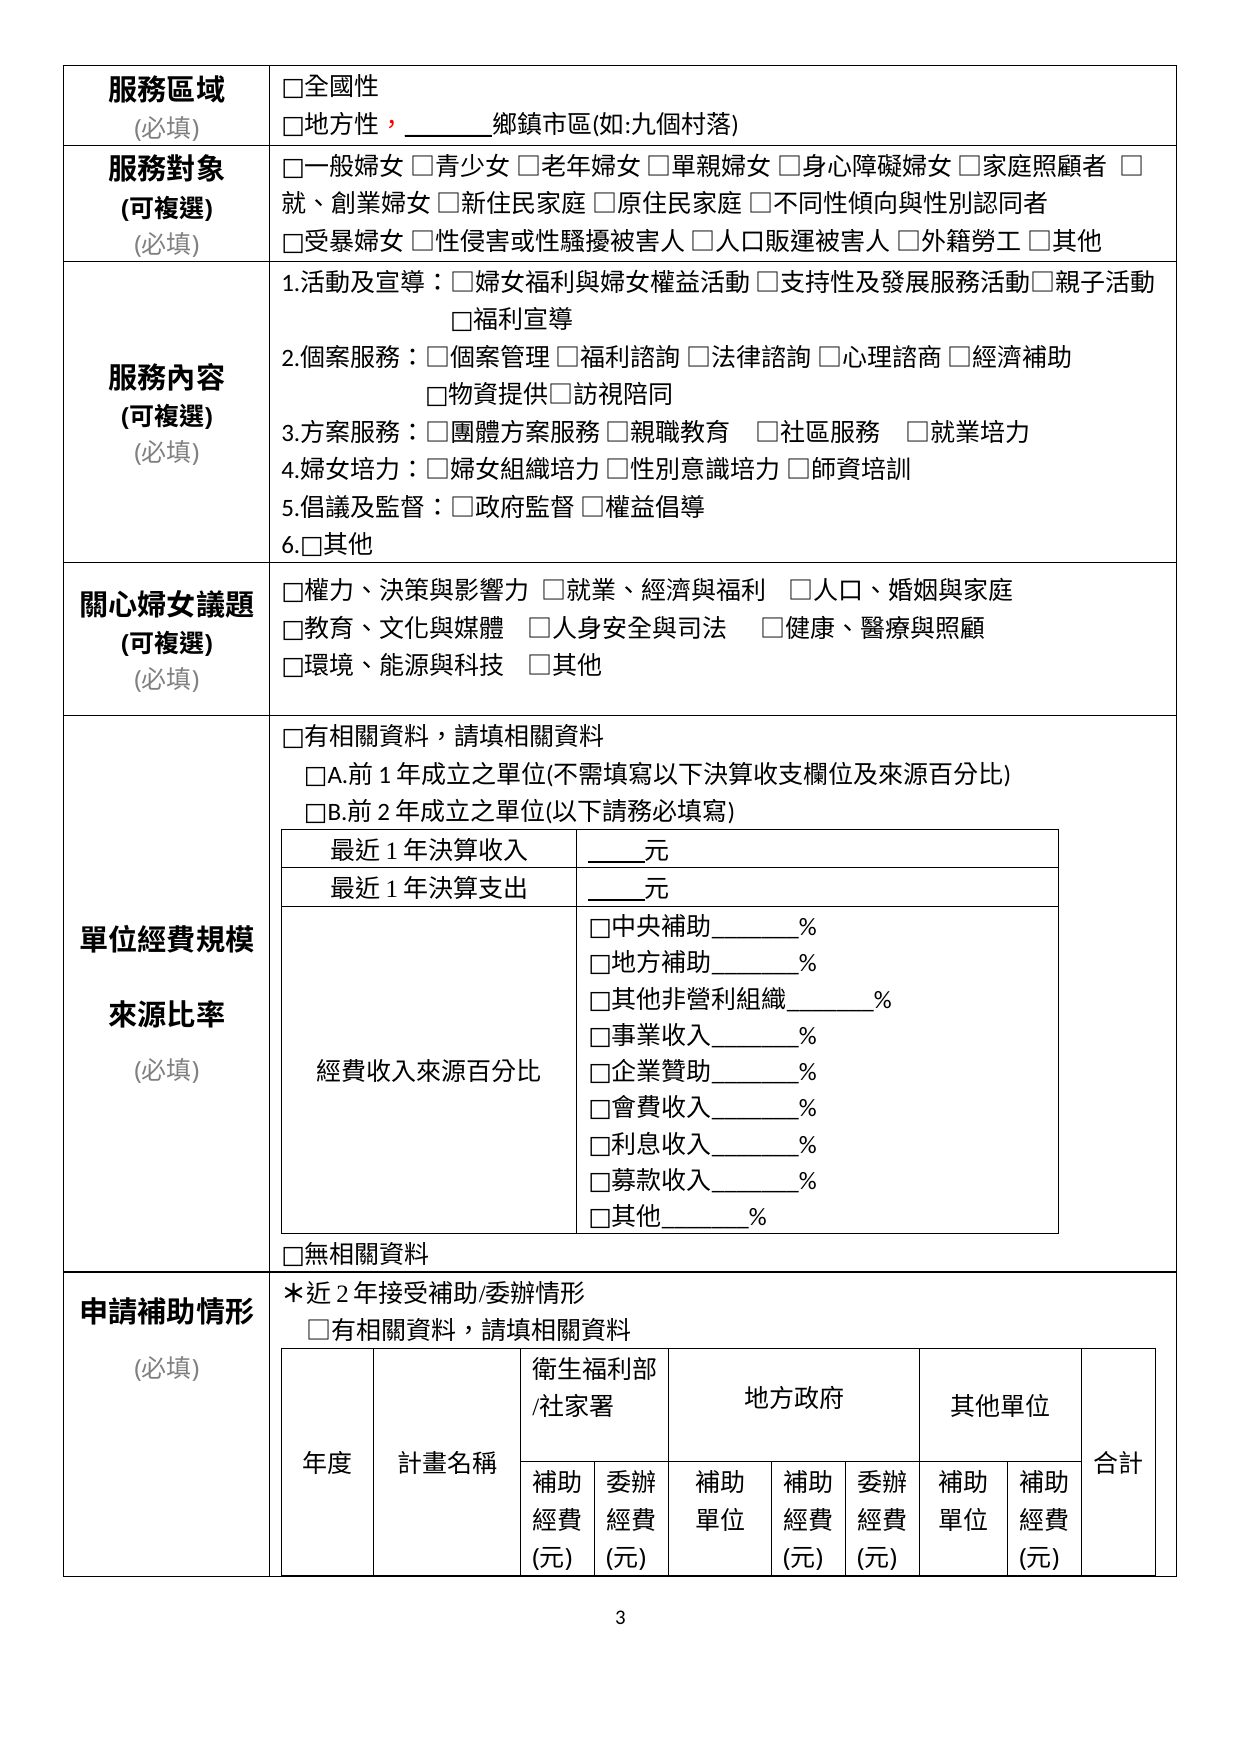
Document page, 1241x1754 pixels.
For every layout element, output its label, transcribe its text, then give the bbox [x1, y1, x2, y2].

table_cell 經費收入來源百分比 [282, 907, 576, 1233]
table_cell 服務對象 (可複選) (必填) [64, 146, 269, 261]
table_header 元 [577, 830, 1058, 867]
table_cell □權力、決策與影響力 □就業、經濟與福利 □人口、婚姻與家庭 □教育、文化與媒體 □人身安全與司法 □健康、醫療與照顧 □環境、能源與科技 □其他 [270, 563, 1176, 715]
table_cell 補助 單位 [669, 1462, 771, 1574]
table_header 最近1年決算收入 [282, 830, 576, 867]
table_cell 單位經費規模 來源比率 (必填) [64, 716, 269, 1271]
table_cell 最近1年決算支出 [282, 868, 576, 906]
table_cell 補助 經費 (元) [772, 1462, 845, 1574]
table_cell 補助 經費 (元) [521, 1462, 594, 1574]
table_cell 服務內容 (可複選) (必填) [64, 262, 269, 562]
table_cell 關心婦女議題(可複選) (必填) [64, 563, 269, 715]
table_cell 委辦 經費 (元) [846, 1462, 919, 1574]
table_header 衛生福利部/社家署 [521, 1349, 668, 1461]
table_cell ＊近2年接受補助/委辦情形 □有相關資料，請填相關資料 [270, 1273, 1176, 1576]
table_cell 委辦 經費 (元) [595, 1462, 668, 1574]
table_cell 補助 單位 [920, 1462, 1007, 1574]
table_header 其他單位 [920, 1349, 1081, 1461]
table_cell □有相關資料，請填相關資料 □A.前1年成立之單位(不需填寫以下決算收支欄位及來源百分比) □B.前2年成立之單位(以下請務必填寫) □無相關資料 [270, 716, 1176, 1271]
table_cell □全國性 □地方性，_______鄉鎮市區(如:九個村落) [270, 66, 1176, 145]
table_cell □中央補助_______% □地方補助_______% □其他非營利組織_______% □事業收入_______% □企業贊助_______% □會費收入_______% □利息收入_______% □募款收入_______% □其他_______% [577, 907, 1058, 1233]
table_header 地方政府 [669, 1349, 919, 1461]
table_header 計畫名稱 [374, 1349, 520, 1574]
table_header 合計 [1082, 1349, 1155, 1574]
table_cell 服務區域 (必填) [64, 66, 269, 145]
table_header 年度 [282, 1349, 373, 1574]
table_cell 申請補助情形 (必填) [64, 1273, 269, 1576]
table_cell 元 [577, 868, 1058, 906]
table_cell 1.活動及宣導：□婦女福利與婦女權益活動 □支持性及發展服務活動□親子活動 □福利宣導 2.個案服務：□個案管理 □福利諮詢 □法律諮詢 □心理諮商 □經濟補助 □物資提供□訪視陪同 3.方案服務：□團體方案服務 □親職教育 □社區服務 □就業培力 4.婦女培力：□婦女組織培力 □性別意識培力 □師資培訓 5.倡議及監督：□政府監督 □權益倡導 6.□其他 [270, 262, 1176, 562]
table_cell □一般婦女 □青少女 □老年婦女 □單親婦女 □身心障礙婦女 □家庭照顧者 □就、創業婦女 □新住民家庭 □原住民家庭 □不同性傾向與性別認同者 □受暴婦女 □性侵害或性騷擾被害人 □人口販運被害人 □外籍勞工 □其他 [270, 146, 1176, 261]
table_cell 補助 經費 (元) [1008, 1462, 1081, 1574]
